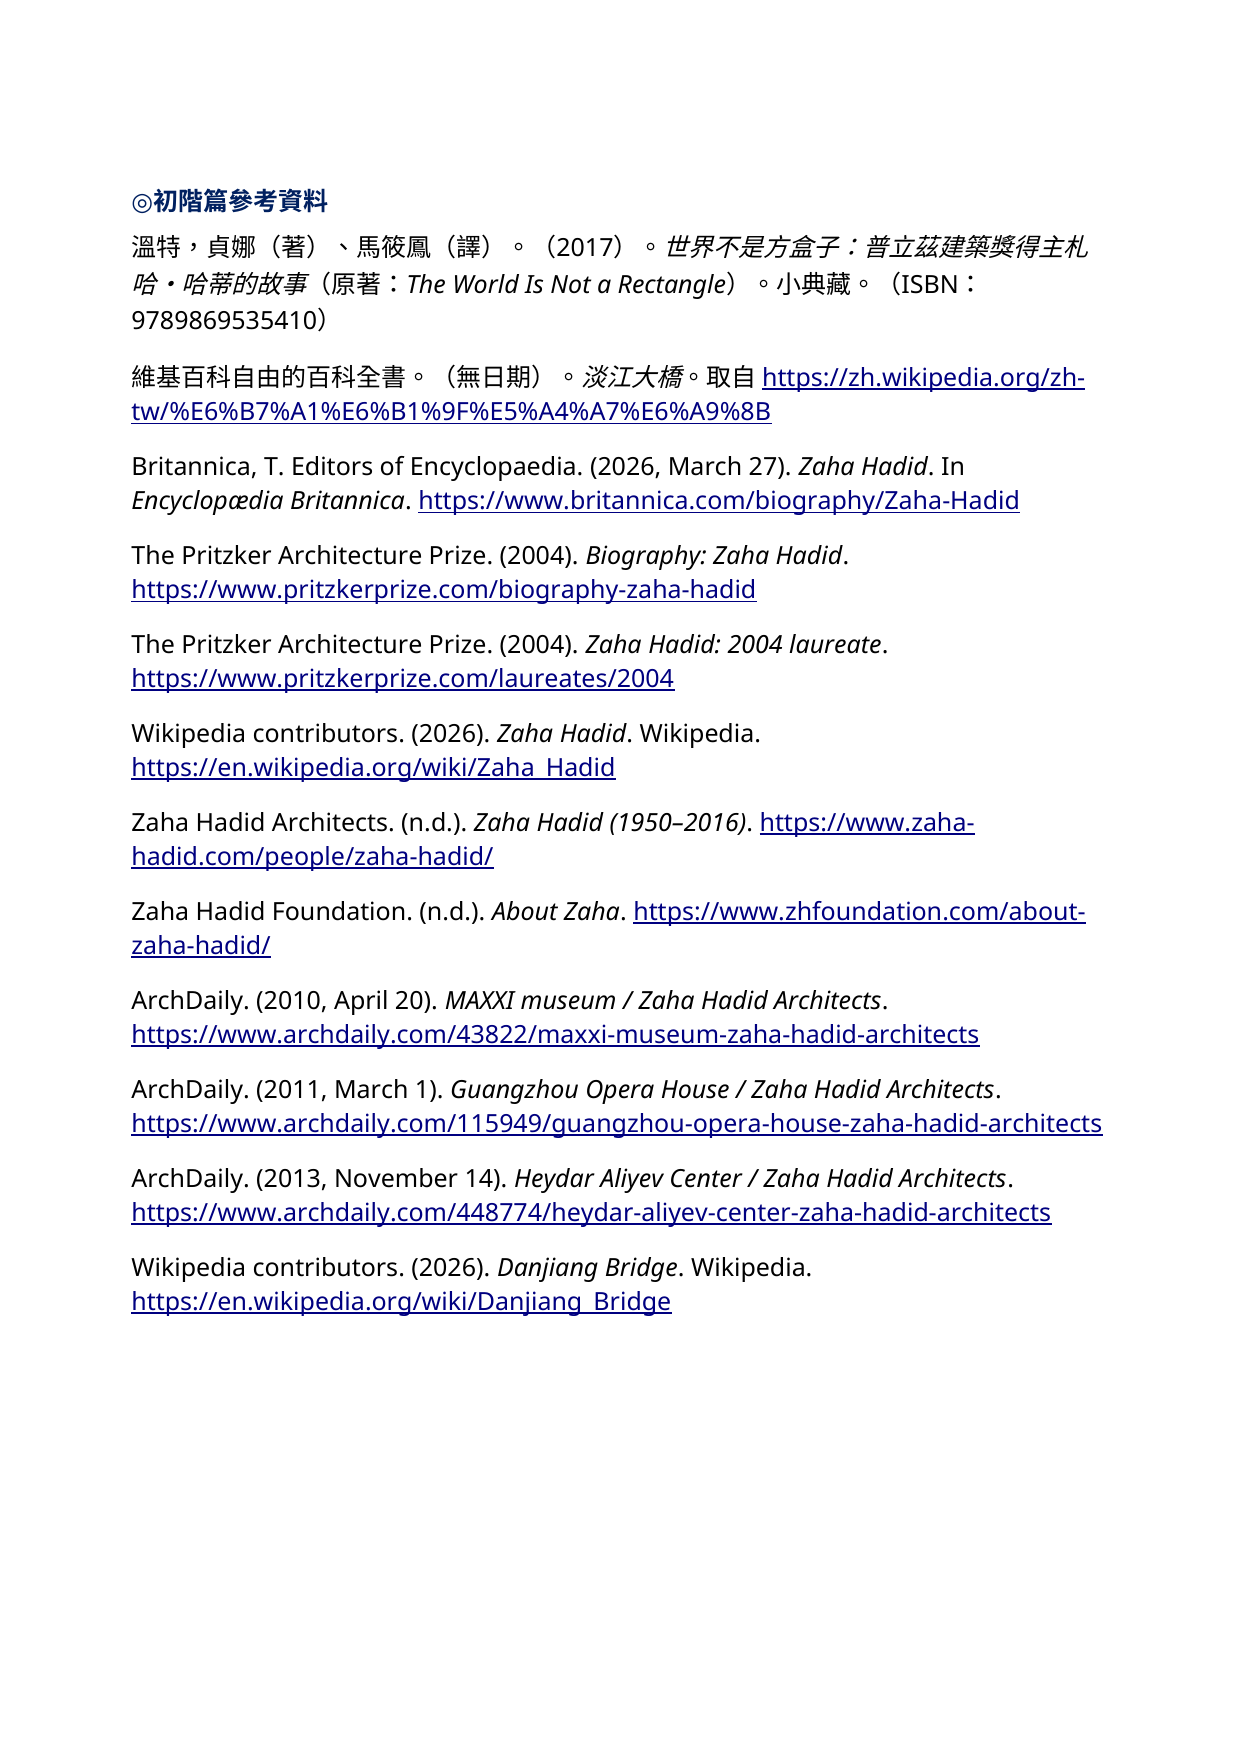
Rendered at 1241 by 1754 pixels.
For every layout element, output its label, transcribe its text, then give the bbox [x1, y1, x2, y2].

text ArchDaily. (2011, March 1). Guangzhou Opera House / Zaha Hadid Architects. https://www.archdaily.com/115949/guangzhou-opera-house-zaha-hadid-architects [131, 1071, 1109, 1139]
text Wikipedia contributors. (2026). Zaha Hadid. Wikipedia. https://en.wikipedia.org/wiki/Zaha_Hadid [131, 716, 1109, 784]
text Wikipedia contributors. (2026). Danjiang Bridge. Wikipedia. https://en.wikipedia.org/wiki/Danjiang_Bridge [131, 1249, 1109, 1317]
text 維基百科自由的百科全書。（無日期）。淡江大橋。取自 https://zh.wikipedia.org/zh-tw/%E6%B7%A1%E6%B1%9F%E5%A4%A7%E6%A9%8B [131, 357, 1109, 428]
text 溫特，貞娜（著）、馬筱鳳（譯）。（2017）。世界不是方盒子：普立茲建築獎得主札哈・哈蒂的故事（原著：The World Is Not a Rectangle）。小典藏。（ISBN：9789869535410） [131, 228, 1109, 337]
text The Pritzker Architecture Prize. (2004). Zaha Hadid: 2004 laureate. https://www.pritzkerprize.com/laureates/2004 [131, 627, 1109, 695]
text ArchDaily. (2013, November 14). Heydar Aliyev Center / Zaha Hadid Architects. https://www.archdaily.com/448774/heydar-aliyev-center-zaha-hadid-architects [131, 1160, 1109, 1228]
text Zaha Hadid Foundation. (n.d.). About Zaha. https://www.zhfoundation.com/about-zaha-hadid/ [131, 893, 1109, 962]
text Britannica, T. Editors of Encyclopaedia. (2026, March 27). Zaha Hadid. In Encyclopædia Britannica. https://www.britannica.com/biography/Zaha-Hadid [131, 449, 1109, 517]
text ArchDaily. (2010, April 20). MAXXI museum / Zaha Hadid Architects. https://www.archdaily.com/43822/maxxi-museum-zaha-hadid-architects [131, 982, 1109, 1051]
text Zaha Hadid Architects. (n.d.). Zaha Hadid (1950–2016). https://www.zaha-hadid.com/people/zaha-hadid/ [131, 804, 1109, 873]
text The Pritzker Architecture Prize. (2004). Biography: Zaha Hadid. https://www.pritzkerprize.com/biography-zaha-hadid [131, 538, 1109, 606]
text ◎初階篇參考資料 [131, 181, 1109, 217]
